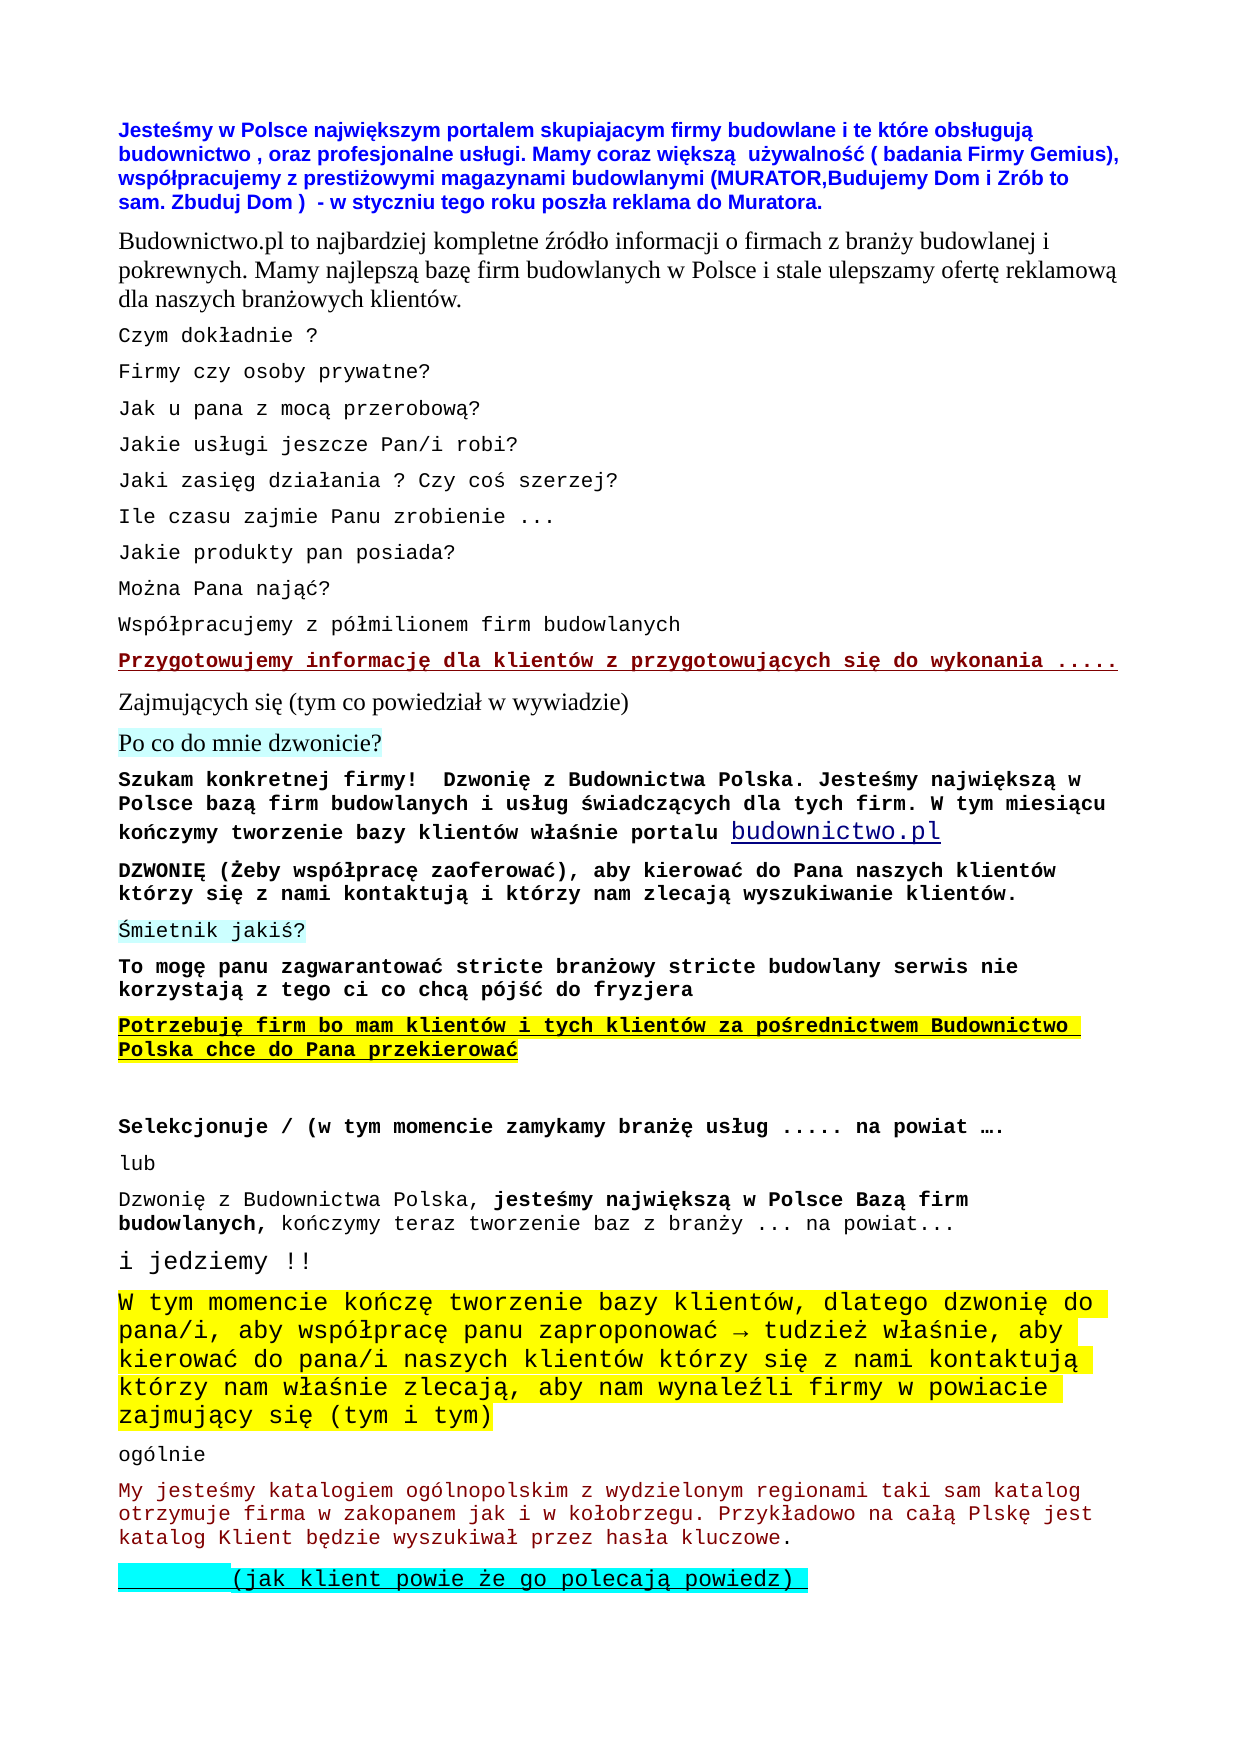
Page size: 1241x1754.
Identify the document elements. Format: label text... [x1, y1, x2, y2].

text Szukam konkretnej firmy! Dzwonię z Budownictwa Polska. Jesteśmy największą w Polsce bazą firm budowlanych i usług świadczących dla tych firm. W tym miesiącu kończymy tworzenie bazy klientów właśnie portalu budownictwo.pl [118, 769, 1122, 847]
text DZWONIĘ (Żeby współpracę zaoferować), aby kierować do Pana naszych klientów którzy się z nami kontaktują i którzy nam zlecają wyszukiwanie klientów. [118, 860, 1122, 907]
text My jesteśmy katalogiem ogólnopolskim z wydzielonym regionami taki sam katalog otrzymuje firma w zakopanem jak i w kołobrzegu. Przykładowo na całą Plskę jest katalog Klient będzie wyszukiwał przez hasła kluczowe. [118, 1480, 1122, 1551]
text (jak klient powie że go polecają powiedz) [118, 1563, 1122, 1593]
text Przygotowujemy informację dla klientów z przygotowujących się do wykonania ..... [118, 651, 1122, 674]
text Współpracujemy z półmilionem firm budowlanych [118, 614, 1122, 638]
text Zajmujących się (tym co powiedział w wywiadzie) [118, 687, 1122, 715]
text Jaki zasięg działania ? Czy coś szerzej? [118, 470, 1122, 493]
text Budownictwo.pl to najbardziej kompletne źródło informacji o firmach z branży budowlanej i pokrewnych. Mamy najlepszą bazę firm budowlanych w Polsce i stale ulepszamy ofertę reklamową dla naszych branżowych klientów. [118, 226, 1122, 313]
text lub [118, 1153, 1122, 1176]
text Jesteśmy w Polsce największym portalem skupiajacym firmy budowlane i te które obsługują budownictwo , oraz profesjonalne usługi. Mamy coraz większą używalność ( badania Firmy Gemius), współpracujemy z prestiżowymi magazynami budowlanymi (MURATOR,Budujemy Dom i Zrób to sam. Zbuduj Dom ) - w styczniu tego roku poszła reklama do Muratora. [118, 118, 1122, 214]
text ogólnie [118, 1444, 1122, 1467]
text Jak u pana z mocą przerobową? [118, 397, 1122, 421]
text Czym dokładnie ? [118, 325, 1122, 349]
text Selekcjonuje / (w tym momencie zamykamy branżę usług ..... na powiat …. [118, 1117, 1122, 1140]
text W tym momencie kończę tworzenie bazy klientów, dlatego dzwonię do pana/i, aby współpracę panu zaproponować → tudzież właśnie, aby kierować do pana/i naszych klientów którzy się z nami kontaktują którzy nam właśnie zlecają, aby nam wynaleźli firmy w powiacie zajmujący się (tym i tym) [118, 1289, 1122, 1431]
text Firmy czy osoby prywatne? [118, 361, 1122, 385]
text Można Pana nająć? [118, 578, 1122, 602]
text Dzwonię z Budownictwa Polska, jesteśmy największą w Polsce Bazą firm budowlanych, kończymy teraz tworzenie baz z branży ... na powiat... [118, 1189, 1122, 1236]
text Jakie usługi jeszcze Pan/i robi? [118, 434, 1122, 457]
text Śmietnik jakiś? [118, 919, 1122, 943]
text Ile czasu zajmie Panu zrobienie ... [118, 506, 1122, 529]
text Po co do mnie dzwonicie? [118, 728, 1122, 757]
text Jakie produkty pan posiada? [118, 542, 1122, 566]
text Potrzebuję firm bo mam klientów i tych klientów za pośrednictwem Budownictwo Polska chce do Pana przekierować [118, 1016, 1122, 1063]
text To mogę panu zagwarantować stricte branżowy stricte budowlany serwis nie korzystają z tego ci co chcą pójść do fryzjera [118, 956, 1122, 1003]
text i jedziemy !! [118, 1249, 1122, 1277]
